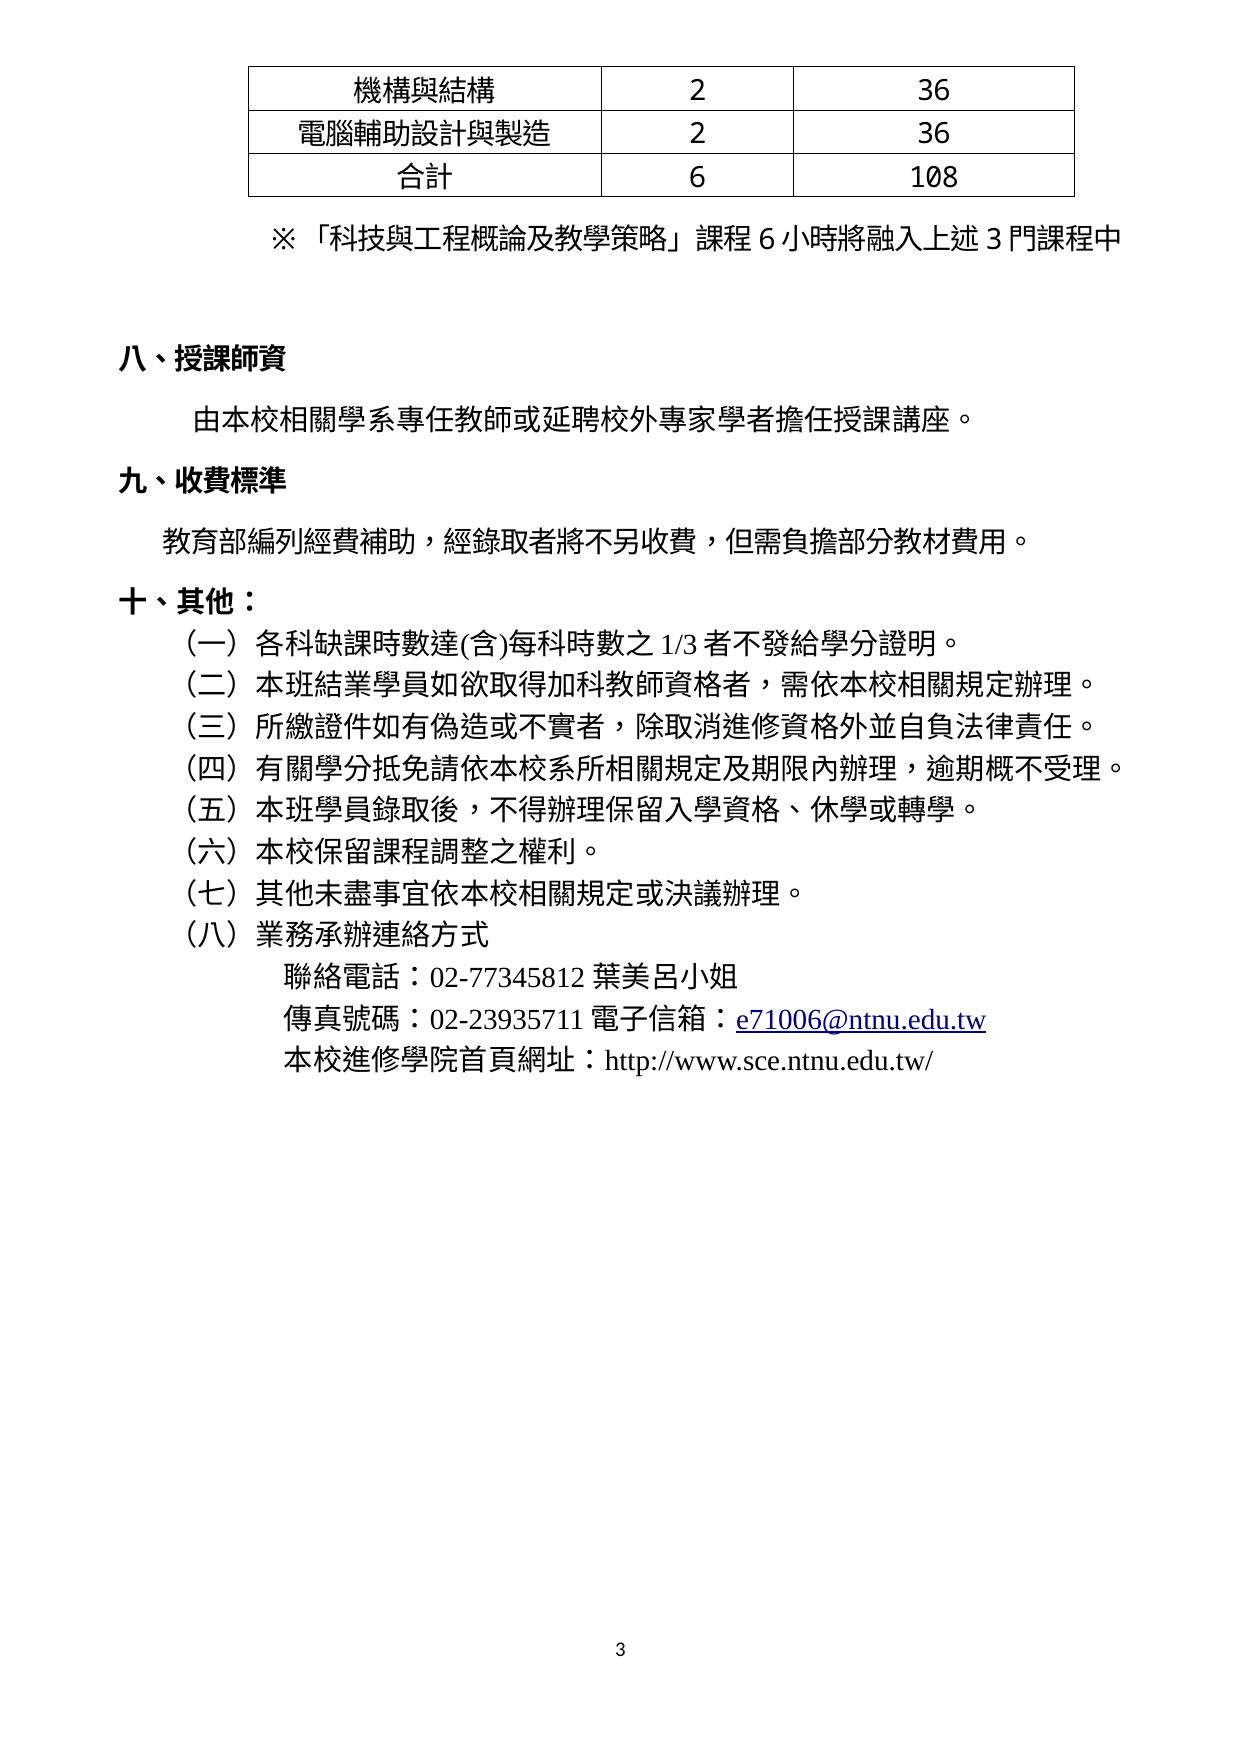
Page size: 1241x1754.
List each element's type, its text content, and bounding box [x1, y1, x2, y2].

table_cell 機構與結構 [249, 67, 601, 109]
text 本校進修學院首頁網址：http://www.sce.ntnu.edu.tw/ [262, 1037, 1122, 1079]
subtitle 十、其他： [118, 579, 1122, 621]
table_cell 36 [794, 67, 1074, 109]
text （四）有關學分抵免請依本校系所相關規定及期限內辦理，逾期概不受理。 [168, 746, 1122, 787]
text （六）本校保留課程調整之權利。 [168, 829, 1122, 871]
table_cell 6 [602, 154, 793, 196]
text ※「科技與工程概論及教學策略」課程6小時將融入上述3門課程中 [118, 216, 1122, 258]
text 八、授課師資 [118, 336, 1122, 378]
table_cell 電腦輔助設計與製造 [249, 111, 601, 153]
text 聯絡電話：02-77345812 葉美呂小姐 [262, 954, 1122, 996]
text （三）所繳證件如有偽造或不實者，除取消進修資格外並自負法律責任。 [168, 704, 1122, 746]
text （七）其他未盡事宜依本校相關規定或決議辦理。 [168, 871, 1122, 912]
table_cell 2 [602, 67, 793, 109]
table_cell 合計 [249, 154, 601, 196]
table_cell 2 [602, 111, 793, 153]
table_cell 36 [794, 111, 1074, 153]
table_cell 108 [794, 154, 1074, 196]
text 傳真號碼：02-23935711電子信箱：e71006@ntnu.edu.tw [262, 996, 1122, 1037]
text （一）各科缺課時數達(含)每科時數之1/3者不發給學分證明。 [168, 621, 1122, 662]
text （五）本班學員錄取後，不得辦理保留入學資格、休學或轉學。 [168, 787, 1122, 829]
text （八）業務承辦連絡方式 [168, 912, 1122, 954]
text 由本校相關學系專任教師或延聘校外專家學者擔任授課講座。 [192, 397, 1122, 439]
text 教育部編列經費補助，經錄取者將不另收費，但需負擔部分教材費用。 [162, 519, 1122, 560]
text （二）本班結業學員如欲取得加科教師資格者，需依本校相關規定辦理。 [168, 662, 1122, 704]
text 九、收費標準 [118, 458, 1122, 500]
